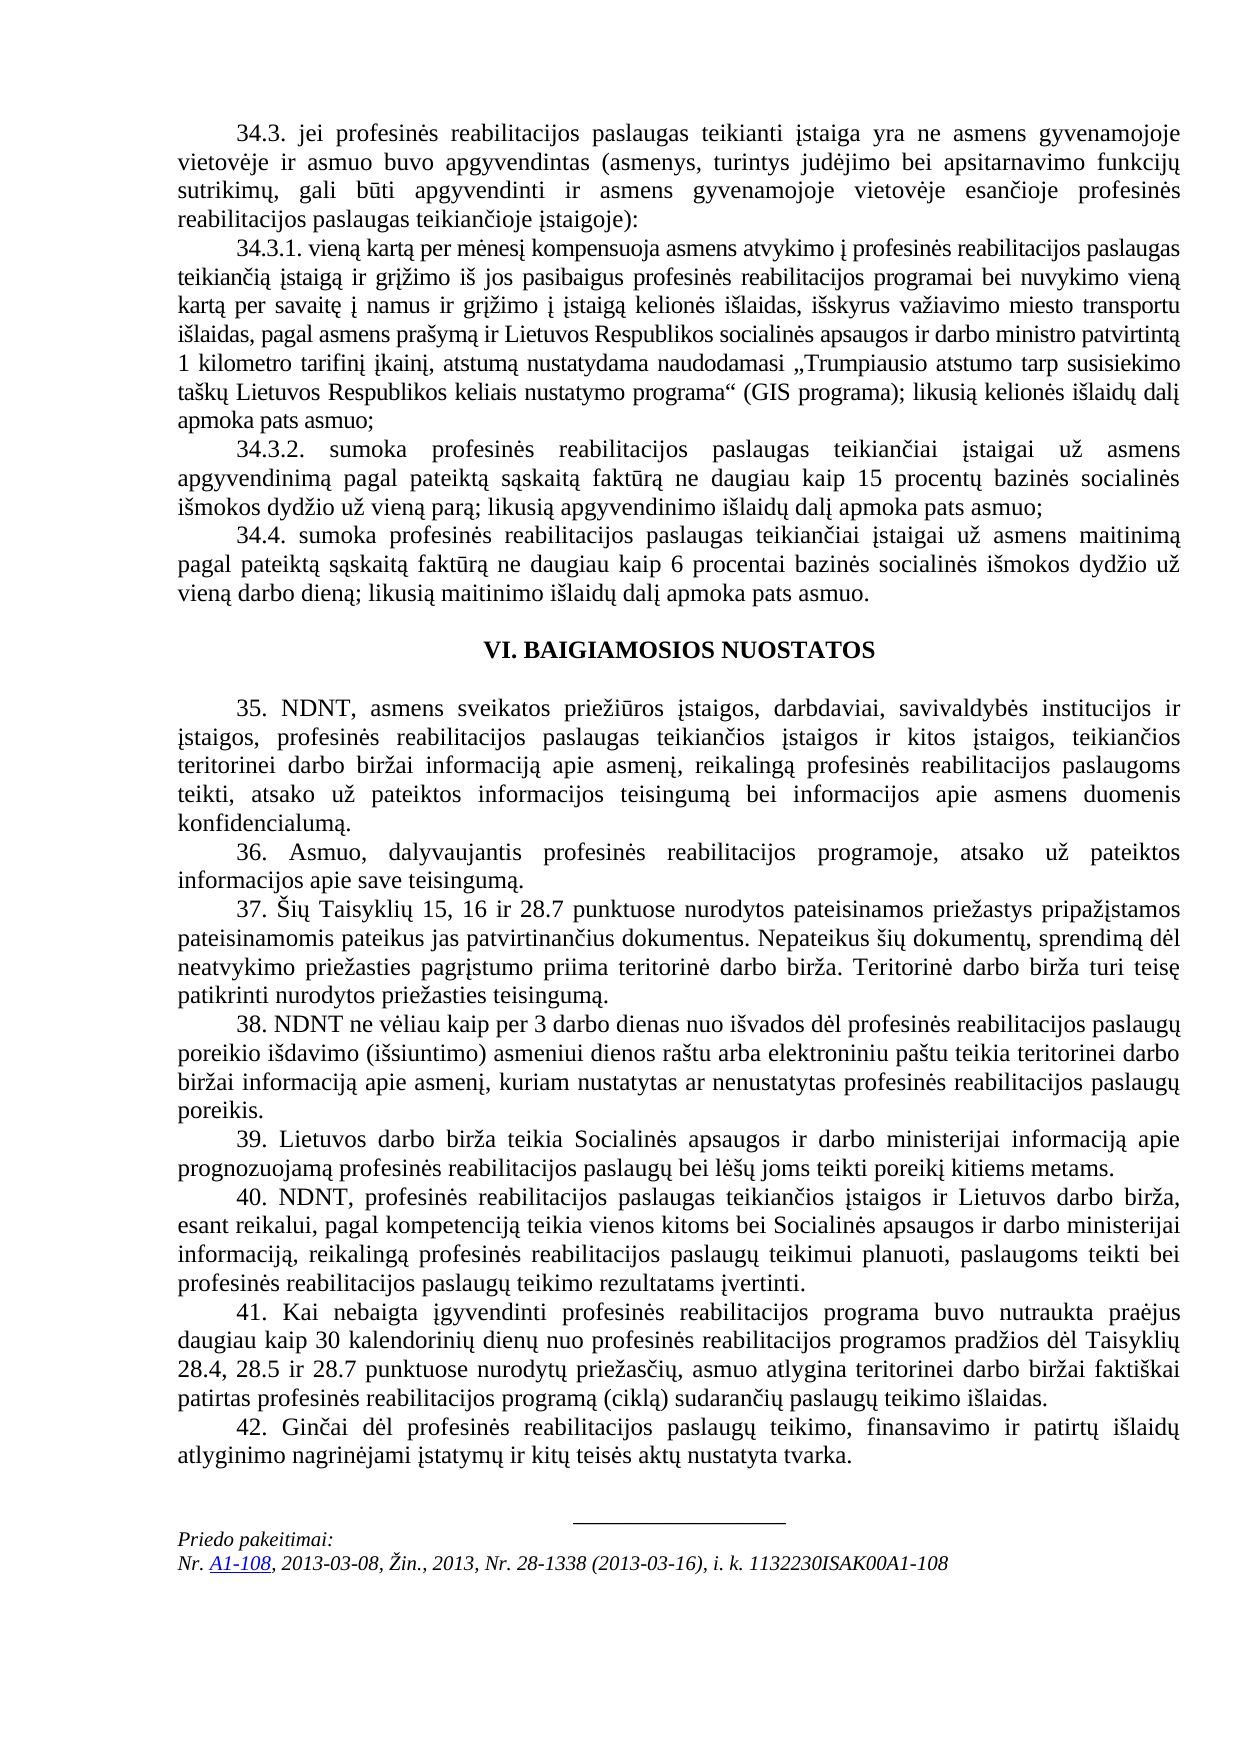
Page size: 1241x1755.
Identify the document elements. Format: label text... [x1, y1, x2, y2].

text 42. Ginčai dėl profesinės reabilitacijos paslaugų teikimo, finansavimo ir patirtų išlaidų atlyginimo nagrinėjami įstatymų ir kitų teisės aktų nustatyta tvarka. [177, 1412, 1181, 1469]
text _________________ [177, 1498, 1181, 1527]
text VI. BAIGIAMOSIOS NUOSTATOS [177, 636, 1181, 664]
text 34.3.1. vieną kartą per mėnesį kompensuoja asmens atvykimo į profesinės reabilitacijos paslaugas teikiančią įstaigą ir grįžimo iš jos pasibaigus profesinės reabilitacijos programai bei nuvykimo vieną kartą per savaitę į namus ir grįžimo į įstaigą kelionės išlaidas, išskyrus važiavimo miesto transportu išlaidas, pagal asmens prašymą ir Lietuvos Respublikos socialinės apsaugos ir darbo ministro patvirtintą 1 kilometro tarifinį įkainį, atstumą nustatydama naudodamasi „Trumpiausio atstumo tarp susisiekimo taškų Lietuvos Respublikos keliais nustatymo programa“ (GIS programa); likusią kelionės išlaidų dalį apmoka pats asmuo; [177, 233, 1181, 434]
text 35. NDNT, asmens sveikatos priežiūros įstaigos, darbdaviai, savivaldybės institucijos ir įstaigos, profesinės reabilitacijos paslaugas teikiančios įstaigos ir kitos įstaigos, teikiančios teritorinei darbo biržai informaciją apie asmenį, reikalingą profesinės reabilitacijos paslaugoms teikti, atsako už pateiktos informacijos teisingumą bei informacijos apie asmens duomenis konfidencialumą. [177, 693, 1181, 837]
text 36. Asmuo, dalyvaujantis profesinės reabilitacijos programoje, atsako už pateiktos informacijos apie save teisingumą. [177, 837, 1181, 894]
text 38. NDNT ne vėliau kaip per 3 darbo dienas nuo išvados dėl profesinės reabilitacijos paslaugų poreikio išdavimo (išsiuntimo) asmeniui dienos raštu arba elektroniniu paštu teikia teritorinei darbo biržai informaciją apie asmenį, kuriam nustatytas ar nenustatytas profesinės reabilitacijos paslaugų poreikis. [177, 1009, 1181, 1124]
text 34.4. sumoka profesinės reabilitacijos paslaugas teikiančiai įstaigai už asmens maitinimą pagal pateiktą sąskaitą faktūrą ne daugiau kaip 6 procentai bazinės socialinės išmokos dydžio už vieną darbo dieną; likusią maitinimo išlaidų dalį apmoka pats asmuo. [177, 521, 1181, 607]
text 37. Šių Taisyklių 15, 16 ir 28.7 punktuose nurodytos pateisinamos priežastys pripažįstamos pateisinamomis pateikus jas patvirtinančius dokumentus. Nepateikus šių dokumentų, sprendimą dėl neatvykimo priežasties pagrįstumo priima teritorinė darbo birža. Teritorinė darbo birža turi teisę patikrinti nurodytos priežasties teisingumą. [177, 894, 1181, 1009]
text 41. Kai nebaigta įgyvendinti profesinės reabilitacijos programa buvo nutraukta praėjus daugiau kaip 30 kalendorinių dienų nuo profesinės reabilitacijos programos pradžios dėl Taisyklių 28.4, 28.5 ir 28.7 punktuose nurodytų priežasčių, asmuo atlygina teritorinei darbo biržai faktiškai patirtas profesinės reabilitacijos programą (ciklą) sudarančių paslaugų teikimo išlaidas. [177, 1297, 1181, 1412]
text Nr. A1-108, 2013-03-08, Žin., 2013, Nr. 28-1338 (2013-03-16), i. k. 1132230ISAK00A1-108 [177, 1551, 1181, 1575]
text 34.3. jei profesinės reabilitacijos paslaugas teikianti įstaiga yra ne asmens gyvenamojoje vietovėje ir asmuo buvo apgyvendintas (asmenys, turintys judėjimo bei apsitarnavimo funkcijų sutrikimų, gali būti apgyvendinti ir asmens gyvenamojoje vietovėje esančioje profesinės reabilitacijos paslaugas teikiančioje įstaigoje): [177, 118, 1181, 233]
text 39. Lietuvos darbo birža teikia Socialinės apsaugos ir darbo ministerijai informaciją apie prognozuojamą profesinės reabilitacijos paslaugų bei lėšų joms teikti poreikį kitiems metams. [177, 1124, 1181, 1182]
text Priedo pakeitimai: [177, 1527, 1181, 1551]
text 40. NDNT, profesinės reabilitacijos paslaugas teikiančios įstaigos ir Lietuvos darbo birža, esant reikalui, pagal kompetenciją teikia vienos kitoms bei Socialinės apsaugos ir darbo ministerijai informaciją, reikalingą profesinės reabilitacijos paslaugų teikimui planuoti, paslaugoms teikti bei profesinės reabilitacijos paslaugų teikimo rezultatams įvertinti. [177, 1182, 1181, 1297]
text 34.3.2. sumoka profesinės reabilitacijos paslaugas teikiančiai įstaigai už asmens apgyvendinimą pagal pateiktą sąskaitą faktūrą ne daugiau kaip 15 procentų bazinės socialinės išmokos dydžio už vieną parą; likusią apgyvendinimo išlaidų dalį apmoka pats asmuo; [177, 434, 1181, 521]
